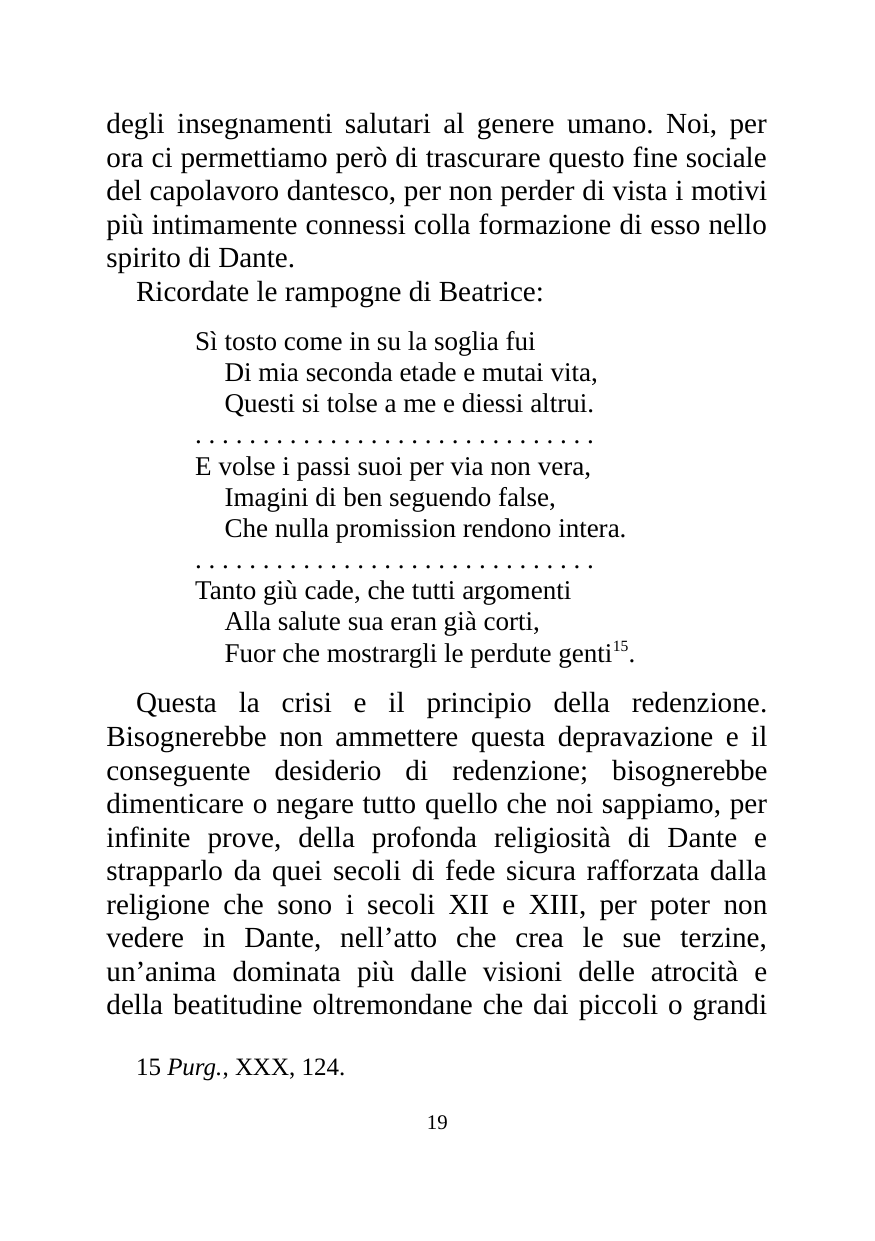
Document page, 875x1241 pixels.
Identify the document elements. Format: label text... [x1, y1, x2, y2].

text Questa la crisi e il principio della redenzione. Bisognerebbe non ammettere questa depravazione e il conseguente desiderio di redenzione; bisognerebbe dimenticare o negare tutto quello che noi sappiamo, per infinite prove, della profonda religiosità di Dante e strapparlo da quei secoli di fede sicura rafforzata dalla religione che sono i secoli XII e XIII, per poter non vedere in Dante, nell’atto che crea le sue terzine, un’anima dominata più dalle visioni delle atrocità e della beatitudine oltremondane che dai piccoli o grandi [106, 686, 768, 1021]
text . . . . . . . . . . . . . . . . . . . . . . . . . . . . . . [195, 419, 768, 450]
text Ricordate le rampogne di Beatrice: [106, 274, 768, 307]
text . . . . . . . . . . . . . . . . . . . . . . . . . . . . . . [195, 543, 768, 574]
text E volse i passi suoi per via non vera, Imagini di ben seguendo false, Che nulla promission rendono intera. [195, 450, 768, 543]
text Purg., XXX, 124. [106, 1052, 768, 1080]
text Tanto giù cade, che tutti argomenti Alla salute sua eran già corti, Fuor che mostrargli le perdute genti. [195, 574, 768, 668]
text degli insegnamenti salutari al genere umano. Noi, per ora ci permettiamo però di trascurare questo fine sociale del capolavoro dantesco, per non perder di vista i motivi più intimamente connessi colla formazione di esso nello spirito di Dante. [106, 106, 768, 274]
text Sì tosto come in su la soglia fui Di mia seconda etade e mutai vita, Questi si tolse a me e diessi altrui. [195, 325, 768, 419]
